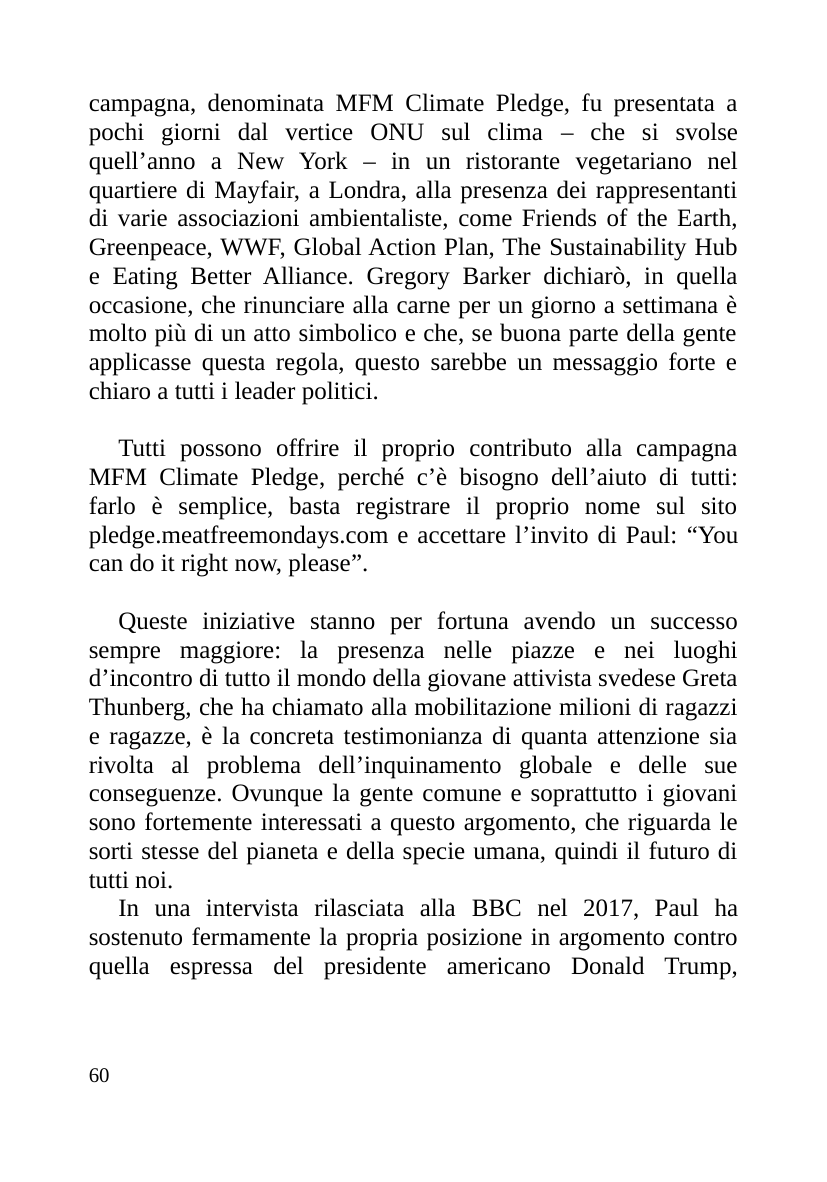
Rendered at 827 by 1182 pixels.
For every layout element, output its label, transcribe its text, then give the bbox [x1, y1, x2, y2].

text campagna, denominata MFM Climate Pledge, fu presentata a pochi giorni dal vertice ONU sul clima – che si svolse quell’anno a New York – in un ristorante vegetariano nel quartiere di Mayfair, a Londra, alla presenza dei rappresentanti di varie associazioni ambientaliste, come Friends of the Earth, Greenpeace, WWF, Global Action Plan, The Sustainability Hub e Eating Better Alliance. Gregory Barker dichiarò, in quella occasione, che rinunciare alla carne per un giorno a settimana è molto più di un atto simbolico e che, se buona parte della gente applicasse questa regola, questo sarebbe un messaggio forte e chiaro a tutti i leader politici. [88, 88, 738, 405]
text Tutti possono offrire il proprio contributo alla campagna MFM Climate Pledge, perché c’è bisogno dell’aiuto di tutti: farlo è semplice, basta registrare il proprio nome sul sito pledge.meatfreemondays.com e accettare l’invito di Paul: “You can do it right now, please”. [88, 433, 738, 577]
text In una intervista rilasciata alla Bbc nel 2017, Paul ha sostenuto fermamente la propria posizione in argomento contro quella espressa del presidente americano Donald Trump, [88, 893, 738, 980]
text Queste iniziative stanno per fortuna avendo un successo sempre maggiore: la presenza nelle piazze e nei luoghi d’incontro di tutto il mondo della giovane attivista svedese Greta Thunberg, che ha chiamato alla mobilitazione milioni di ragazzi e ragazze, è la concreta testimonianza di quanta attenzione sia rivolta al problema dell’inquinamento globale e delle sue conseguenze. Ovunque la gente comune e soprattutto i giovani sono fortemente interessati a questo argomento, che riguarda le sorti stesse del pianeta e della specie umana, quindi il futuro di tutti noi. [88, 606, 738, 893]
